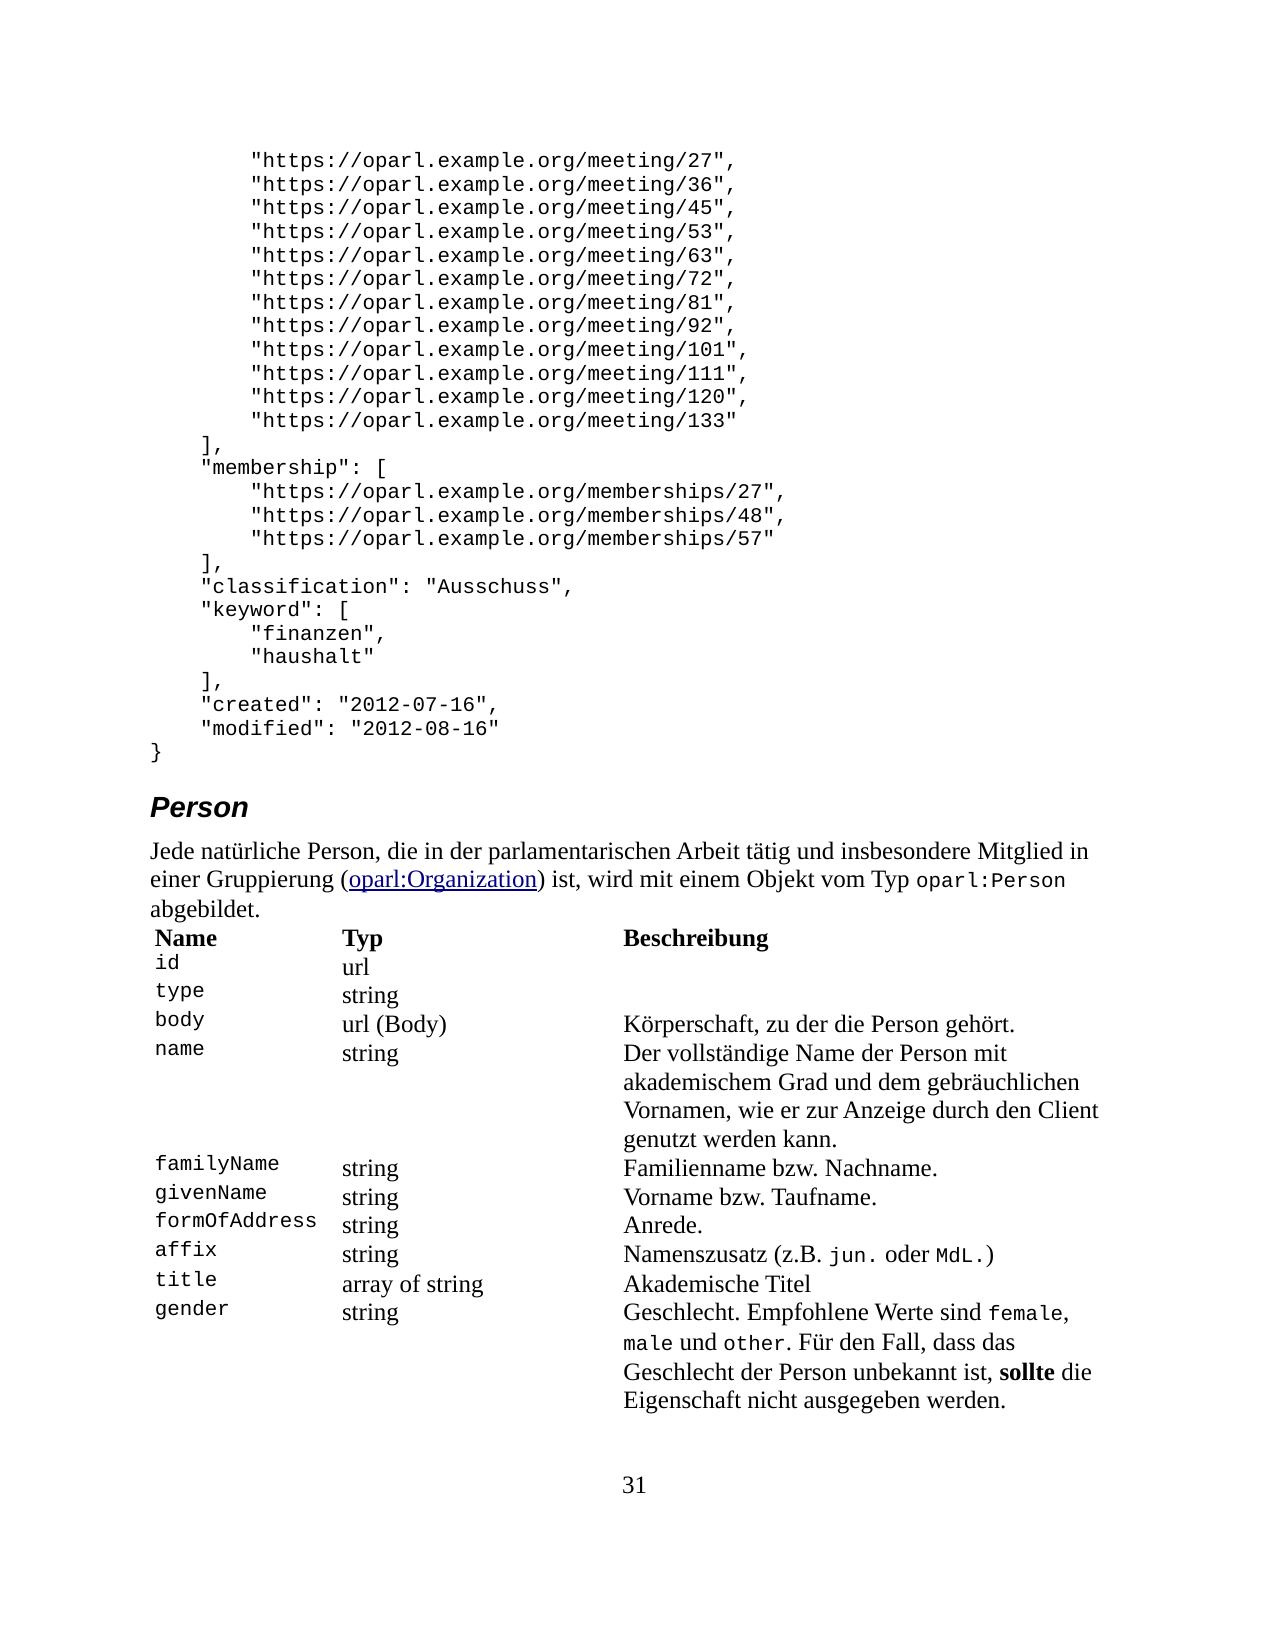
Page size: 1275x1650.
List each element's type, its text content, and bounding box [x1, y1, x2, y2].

table_cell string [338, 1153, 619, 1182]
text "https://oparl.example.org/meeting/101", [150, 339, 1125, 363]
text ], [150, 434, 1125, 457]
text "finanzen", [150, 623, 1125, 647]
text "https://oparl.example.org/meeting/27", [150, 150, 1125, 174]
text "https://oparl.example.org/meeting/92", [150, 316, 1125, 339]
table_cell [619, 980, 1125, 1009]
table_cell Namenszusatz (z.B. jun. oder MdL.) [619, 1239, 1125, 1269]
table_cell gender [150, 1298, 337, 1414]
table_cell Akademische Titel [619, 1269, 1125, 1297]
text "classification": "Ausschuss", [150, 576, 1125, 599]
text "haushalt" [150, 647, 1125, 670]
text "https://oparl.example.org/meeting/81", [150, 292, 1125, 316]
text "https://oparl.example.org/meeting/45", [150, 197, 1125, 221]
table_cell Geschlecht. Empfohlene Werte sind female, male und other. Für den Fall, dass das Geschlecht der Person unbekannt ist, sollte die Eigenschaft nicht ausgegeben werden. [619, 1298, 1125, 1414]
table_cell id [150, 952, 337, 980]
table_cell string [338, 1038, 619, 1153]
table_header Beschreibung [619, 923, 1125, 952]
table_cell url [338, 952, 619, 980]
table_cell title [150, 1269, 337, 1297]
text Jede natürliche Person, die in der parlamentarischen Arbeit tätig und insbesondere Mitglied in einer Gruppierung (oparl:Organization) ist, wird mit einem Objekt vom Typ oparl:Person abgebildet. [150, 836, 1125, 923]
table_cell Körperschaft, zu der die Person gehört. [619, 1009, 1125, 1038]
text ], [150, 670, 1125, 694]
text "modified": "2012-08-16" [150, 717, 1125, 741]
table_cell string [338, 1239, 619, 1269]
text "https://oparl.example.org/meeting/133" [150, 410, 1125, 434]
table_cell array of string [338, 1269, 619, 1297]
text "https://oparl.example.org/memberships/48", [150, 505, 1125, 528]
table_cell Vorname bzw. Taufname. [619, 1182, 1125, 1210]
text "membership": [ [150, 457, 1125, 481]
text "https://oparl.example.org/meeting/120", [150, 386, 1125, 410]
table_cell string [338, 980, 619, 1009]
table_cell familyName [150, 1153, 337, 1182]
text } [150, 741, 1125, 765]
table_cell url (Body) [338, 1009, 619, 1038]
subtitle Person [150, 790, 1125, 823]
table_cell string [338, 1298, 619, 1414]
table_cell givenName [150, 1182, 337, 1210]
text "created": "2012-07-16", [150, 694, 1125, 717]
text "https://oparl.example.org/meeting/72", [150, 268, 1125, 292]
text "https://oparl.example.org/meeting/53", [150, 221, 1125, 244]
table_cell type [150, 980, 337, 1009]
table_cell string [338, 1210, 619, 1239]
text "https://oparl.example.org/memberships/27", [150, 481, 1125, 505]
text "keyword": [ [150, 599, 1125, 623]
table_cell affix [150, 1239, 337, 1269]
text "https://oparl.example.org/meeting/63", [150, 244, 1125, 268]
table_cell Familienname bzw. Nachname. [619, 1153, 1125, 1182]
table_cell [619, 952, 1125, 980]
text "https://oparl.example.org/meeting/111", [150, 363, 1125, 386]
table_cell Anrede. [619, 1210, 1125, 1239]
table_header Name [150, 923, 337, 952]
table_cell name [150, 1038, 337, 1153]
table_cell body [150, 1009, 337, 1038]
table_cell formOfAddress [150, 1210, 337, 1239]
text ], [150, 552, 1125, 576]
table_cell Der vollständige Name der Person mit akademischem Grad und dem gebräuchlichen Vornamen, wie er zur Anzeige durch den Client genutzt werden kann. [619, 1038, 1125, 1153]
text "https://oparl.example.org/meeting/36", [150, 174, 1125, 197]
table_header Typ [338, 923, 619, 952]
text "https://oparl.example.org/memberships/57" [150, 528, 1125, 552]
table_cell string [338, 1182, 619, 1210]
